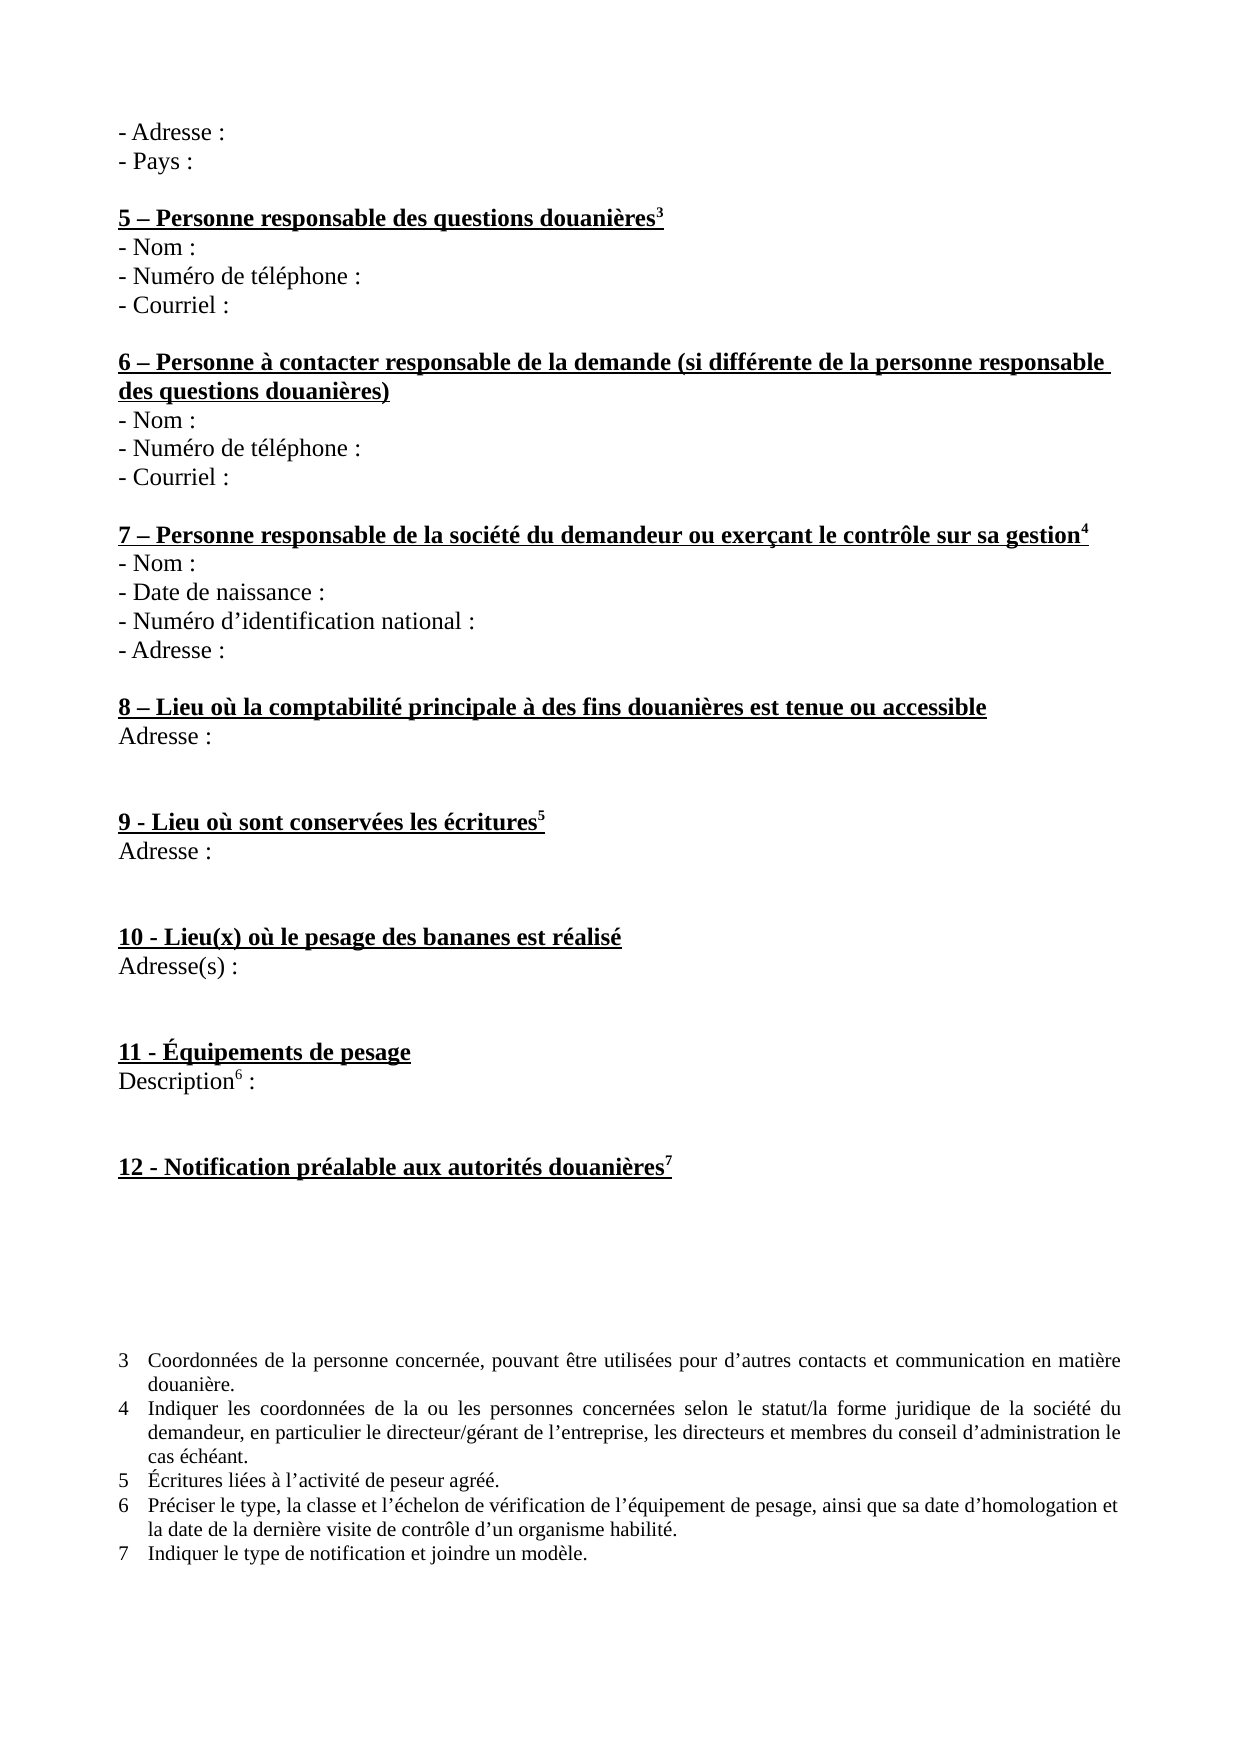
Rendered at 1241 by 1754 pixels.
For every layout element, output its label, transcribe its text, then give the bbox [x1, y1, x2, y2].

text Adresse(s) : [118, 951, 1122, 980]
text - Nom : [118, 405, 1122, 433]
text - Numéro de téléphone : [118, 261, 1122, 290]
text 11 - Équipements de pesage [118, 1037, 1122, 1066]
text - Pays : [118, 146, 1122, 175]
text 7 – Personne responsable de la société du demandeur ou exerçant le contrôle sur sa gestion [118, 520, 1122, 548]
text Adresse : [118, 721, 1122, 750]
text 8 – Lieu où la comptabilité principale à des fins douanières est tenue ou accessible [118, 692, 1122, 721]
text - Adresse : [118, 635, 1122, 663]
text - Date de naissance : [118, 577, 1122, 606]
text - Courriel : [118, 462, 1122, 491]
text Préciser le type, la classe et l’échelon de vérification de l’équipement de pesage, ainsi que sa date d’homologation et la date de la dernière visite de contrôle d’un organisme habilité. [118, 1492, 1122, 1541]
text Adresse : [118, 836, 1122, 865]
text Écritures liées à l’activité de peseur agréé. [118, 1468, 1122, 1492]
text Indiquer les coordonnées de la ou les personnes concernées selon le statut/la forme juridique de la société du demandeur, en particulier le directeur/gérant de l’entreprise, les directeurs et membres du conseil d’administration le cas échéant. [118, 1396, 1122, 1468]
text 5 – Personne responsable des questions douanières [118, 203, 1122, 232]
text Description : [118, 1066, 1122, 1095]
text 6 – Personne à contacter responsable de la demande (si différente de la personne responsable des questions douanières) [118, 347, 1122, 405]
text Indiquer le type de notification et joindre un modèle. [118, 1541, 1122, 1565]
text 12 - Notification préalable aux autorités douanières [118, 1152, 1122, 1181]
text - Numéro de téléphone : [118, 433, 1122, 462]
text 10 - Lieu(x) où le pesage des bananes est réalisé [118, 922, 1122, 951]
text 9 - Lieu où sont conservées les écritures [118, 807, 1122, 836]
text - Numéro d’identification national : [118, 606, 1122, 635]
text - Courriel : [118, 290, 1122, 318]
text - Adresse : [118, 117, 1122, 146]
text - Nom : [118, 232, 1122, 261]
text - Nom : [118, 548, 1122, 577]
text Coordonnées de la personne concernée, pouvant être utilisées pour d’autres contacts et communication en matière douanière. [118, 1348, 1122, 1396]
